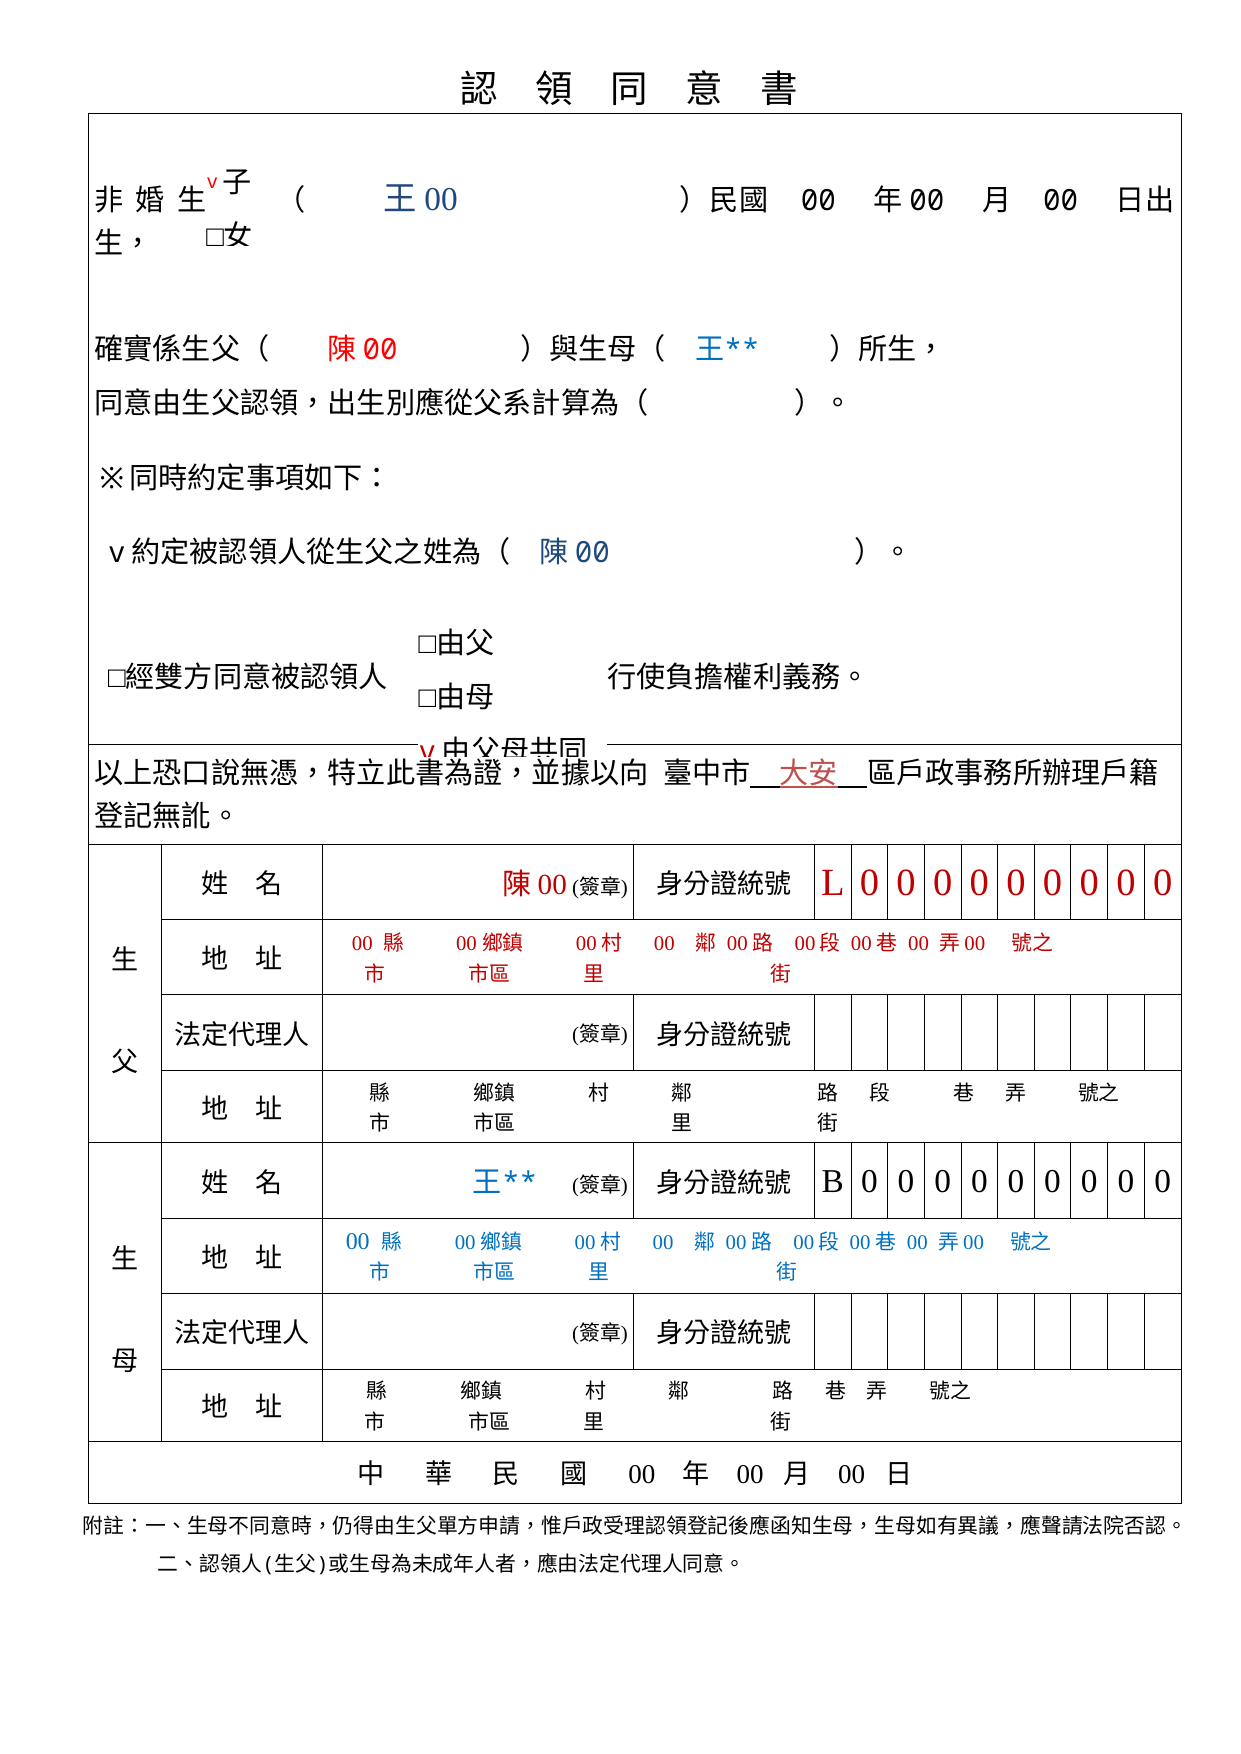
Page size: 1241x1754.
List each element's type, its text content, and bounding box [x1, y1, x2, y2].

table_cell [1108, 1294, 1144, 1368]
table_cell 姓 名 [162, 845, 322, 919]
table_cell 0 [1145, 1143, 1181, 1218]
table_cell 00 縣 00 鄉鎮 00 村 00 鄰 00 路 00段 00 巷 00 弄00 號之 市 市區 里 街 [323, 1219, 1181, 1293]
table_cell 姓 名 [162, 1143, 322, 1218]
table_cell 0 [1071, 845, 1107, 919]
table_cell [1071, 1294, 1107, 1368]
table_cell (簽章) [323, 1294, 633, 1368]
table_cell [925, 1294, 961, 1368]
table_cell L [815, 845, 851, 919]
text 附註：一、生母不同意時，仍得由生父單方申請，惟戶政受理認領登記後應函知生母，生母如有異議，應聲請法院否認。 [83, 1503, 1175, 1541]
table_cell [1035, 995, 1070, 1070]
table_cell [815, 1294, 851, 1368]
table_cell 地 址 [162, 1071, 322, 1142]
table_cell 生 母 [89, 1143, 161, 1441]
text 二、認領人(生父)或生母為未成年人者，應由法定代理人同意。 [83, 1541, 1175, 1578]
table_cell 0 [852, 1143, 887, 1218]
table_cell [1035, 1294, 1070, 1368]
table_cell 地 址 [162, 1219, 322, 1293]
table_cell [888, 995, 924, 1070]
table_cell 0 [1108, 1143, 1144, 1218]
table_cell [925, 995, 961, 1070]
table_cell 法定代理人 [162, 1294, 322, 1368]
table_cell (簽章) [323, 995, 633, 1070]
table_cell [962, 995, 997, 1070]
table_cell 0 [852, 845, 887, 919]
table_cell B [815, 1143, 851, 1218]
table_cell 身分證統號 [634, 995, 814, 1070]
table_cell 0 [1108, 845, 1144, 919]
table_cell [1145, 995, 1181, 1070]
table_cell [1145, 1294, 1181, 1368]
table_cell 0 [888, 1143, 924, 1218]
table_cell 0 [888, 845, 924, 919]
table_cell 中 華 民 國 00 年 00 月 00 日 [89, 1442, 1181, 1503]
table_cell 0 [1145, 845, 1181, 919]
table_cell 0 [1035, 1143, 1070, 1218]
table_cell 王** (簽章) [323, 1143, 633, 1218]
table_cell 0 [962, 1143, 997, 1218]
table_cell 身分證統號 [634, 845, 814, 919]
table_cell [962, 1294, 997, 1368]
table_cell 身分證統號 [634, 1143, 814, 1218]
table_cell 0 [998, 845, 1034, 919]
table_header 非婚生 （ 王00 ）民國 00 年00 月 00 日出生， 確實係生父（ 陳00 ）與生母（ 王** ）所生， 同意由生父認領，出生別應從父系計算為（ ）。 ※同時約定事項如下： v約定被認領人從生父之姓為（ 陳00 ）。 □經雙方同意被認領人 行使負擔權利義務。 [89, 114, 1181, 757]
table_cell 身分證統號 [634, 1294, 814, 1368]
table_cell [852, 1294, 887, 1368]
table_cell 地 址 [162, 1370, 322, 1441]
table_cell 地 址 [162, 920, 322, 994]
table_cell 以上恐口說無憑，特立此書為證，並據以向 臺中市 大安 區戶政事務所辦理戶籍登記無訛。 [89, 745, 1181, 843]
table_cell 0 [962, 845, 997, 919]
table_cell [852, 995, 887, 1070]
table_cell [815, 995, 851, 1070]
table_cell 陳00 (簽章) [323, 845, 633, 919]
table_cell 法定代理人 [162, 995, 322, 1070]
table_cell [998, 1294, 1034, 1368]
table_cell [888, 1294, 924, 1368]
table_cell 0 [998, 1143, 1034, 1218]
table_cell 00 縣 00 鄉鎮 00 村 00 鄰 00 路 00段 00 巷 00 弄00 號之 市 市區 里 街 [323, 920, 1181, 994]
table_cell [998, 995, 1034, 1070]
table_cell [1071, 995, 1107, 1070]
table_cell 0 [1035, 845, 1070, 919]
table_cell [1108, 995, 1144, 1070]
table_cell 0 [1071, 1143, 1107, 1218]
table_cell 0 [925, 1143, 961, 1218]
table_cell 生 父 [89, 845, 161, 1142]
text 認 領 同 意 書 [83, 59, 1175, 113]
table_cell 0 [925, 845, 961, 919]
table_cell 縣 鄉鎮 村 鄰 路 段 巷 弄 號之 市 市區 里 街 [323, 1071, 1181, 1142]
table_cell 縣 鄉鎮 村 鄰 路 巷 弄 號之 市 市區 里 街 [323, 1370, 1181, 1441]
